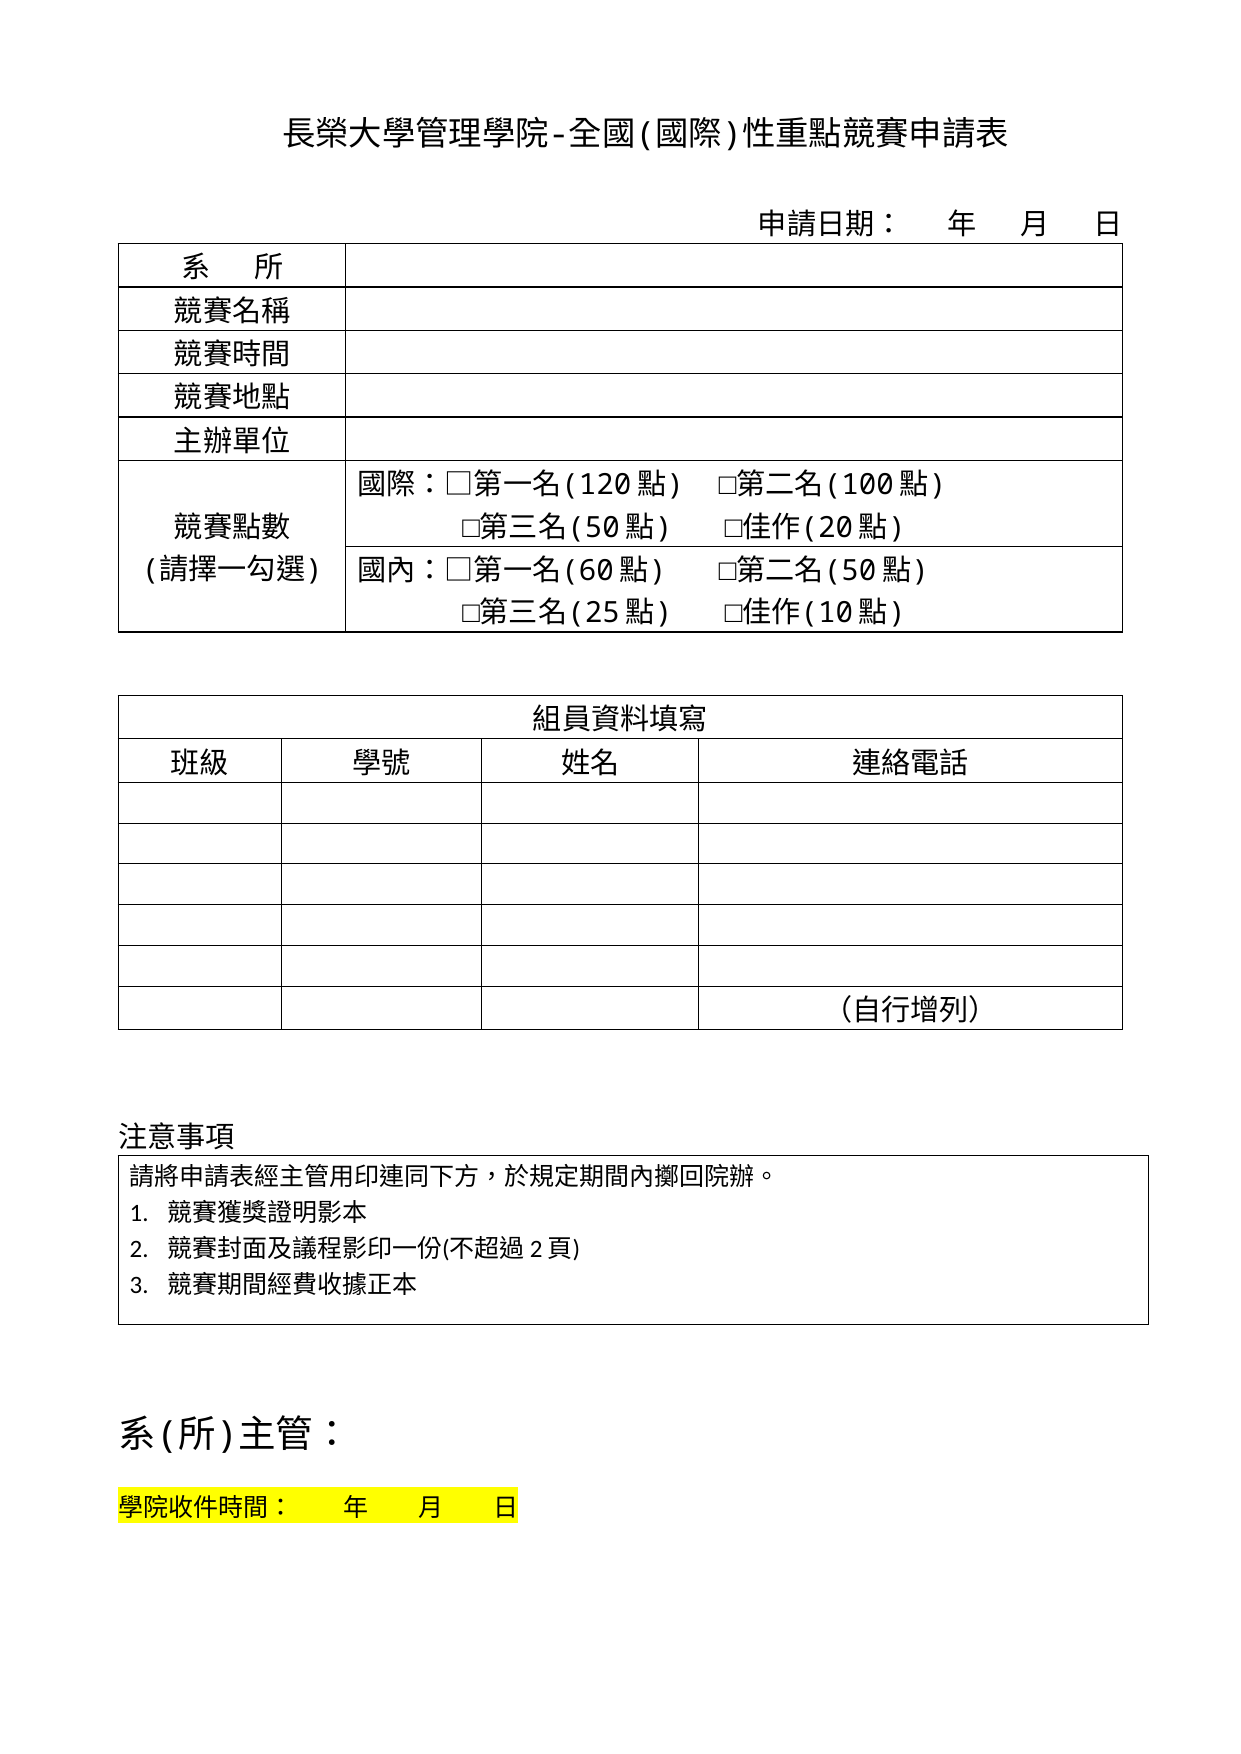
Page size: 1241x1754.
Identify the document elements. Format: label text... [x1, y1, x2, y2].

text 注意事項 [118, 1093, 722, 1155]
table_cell [119, 987, 281, 1029]
table_cell [482, 946, 698, 986]
table_cell [282, 824, 481, 863]
table_cell [346, 331, 1122, 373]
table_cell [346, 374, 1122, 416]
table_cell [699, 783, 1122, 822]
table_cell [699, 864, 1122, 904]
table_cell [282, 987, 481, 1029]
text 申請日期： 年 月 日 [118, 201, 1122, 243]
table_cell [699, 905, 1122, 945]
table_cell 連絡電話 [699, 739, 1122, 782]
table_cell [482, 824, 698, 863]
table_cell 國內：□第一名(60點) □第二名(50點) □第三名(25點) □佳作(10點) [346, 547, 1122, 631]
text 長榮大學管理學院-全國(國際)性重點競賽申請表 [118, 107, 1122, 155]
table_header 系 所 [119, 244, 345, 286]
table_cell 國際：□第一名(120點) □第二名(100點) □第三名(50點) □佳作(20點) [346, 461, 1122, 546]
table_cell [282, 946, 481, 986]
table_cell [282, 783, 481, 822]
table_cell [282, 905, 481, 945]
table_cell 班級 [119, 739, 281, 782]
table_header [346, 244, 1122, 286]
table_header 組員資料填寫 [119, 696, 1122, 738]
table_cell [346, 418, 1122, 460]
table_cell [482, 864, 698, 904]
table_cell （自行增列） [699, 987, 1122, 1029]
table_cell [482, 905, 698, 945]
table_cell [119, 946, 281, 986]
table_cell [699, 824, 1122, 863]
text 系(所)主管： [118, 1404, 722, 1458]
table_cell [119, 824, 281, 863]
table_cell [119, 905, 281, 945]
table_cell [282, 864, 481, 904]
table_cell 競賽點數 (請擇一勾選) [119, 461, 345, 631]
table_cell 競賽地點 [119, 374, 345, 416]
table_cell [119, 864, 281, 904]
table_cell 姓名 [482, 739, 698, 782]
table_cell [482, 987, 698, 1029]
table_cell [699, 946, 1122, 986]
table_cell [346, 288, 1122, 330]
table_cell [119, 783, 281, 822]
table_header 請將申請表經主管用印連同下方，於規定期間內擲回院辦。 競賽獲獎證明影本 競賽封面及議程影印一份(不超過2頁) 競賽期間經費收據正本 [119, 1156, 1148, 1323]
table_cell 學號 [282, 739, 481, 782]
table_cell [482, 783, 698, 822]
table_cell 競賽名稱 [119, 288, 345, 330]
text 學院收件時間： 年 月 日 [118, 1487, 1122, 1523]
table_cell 主辦單位 [119, 418, 345, 460]
table_cell 競賽時間 [119, 331, 345, 373]
